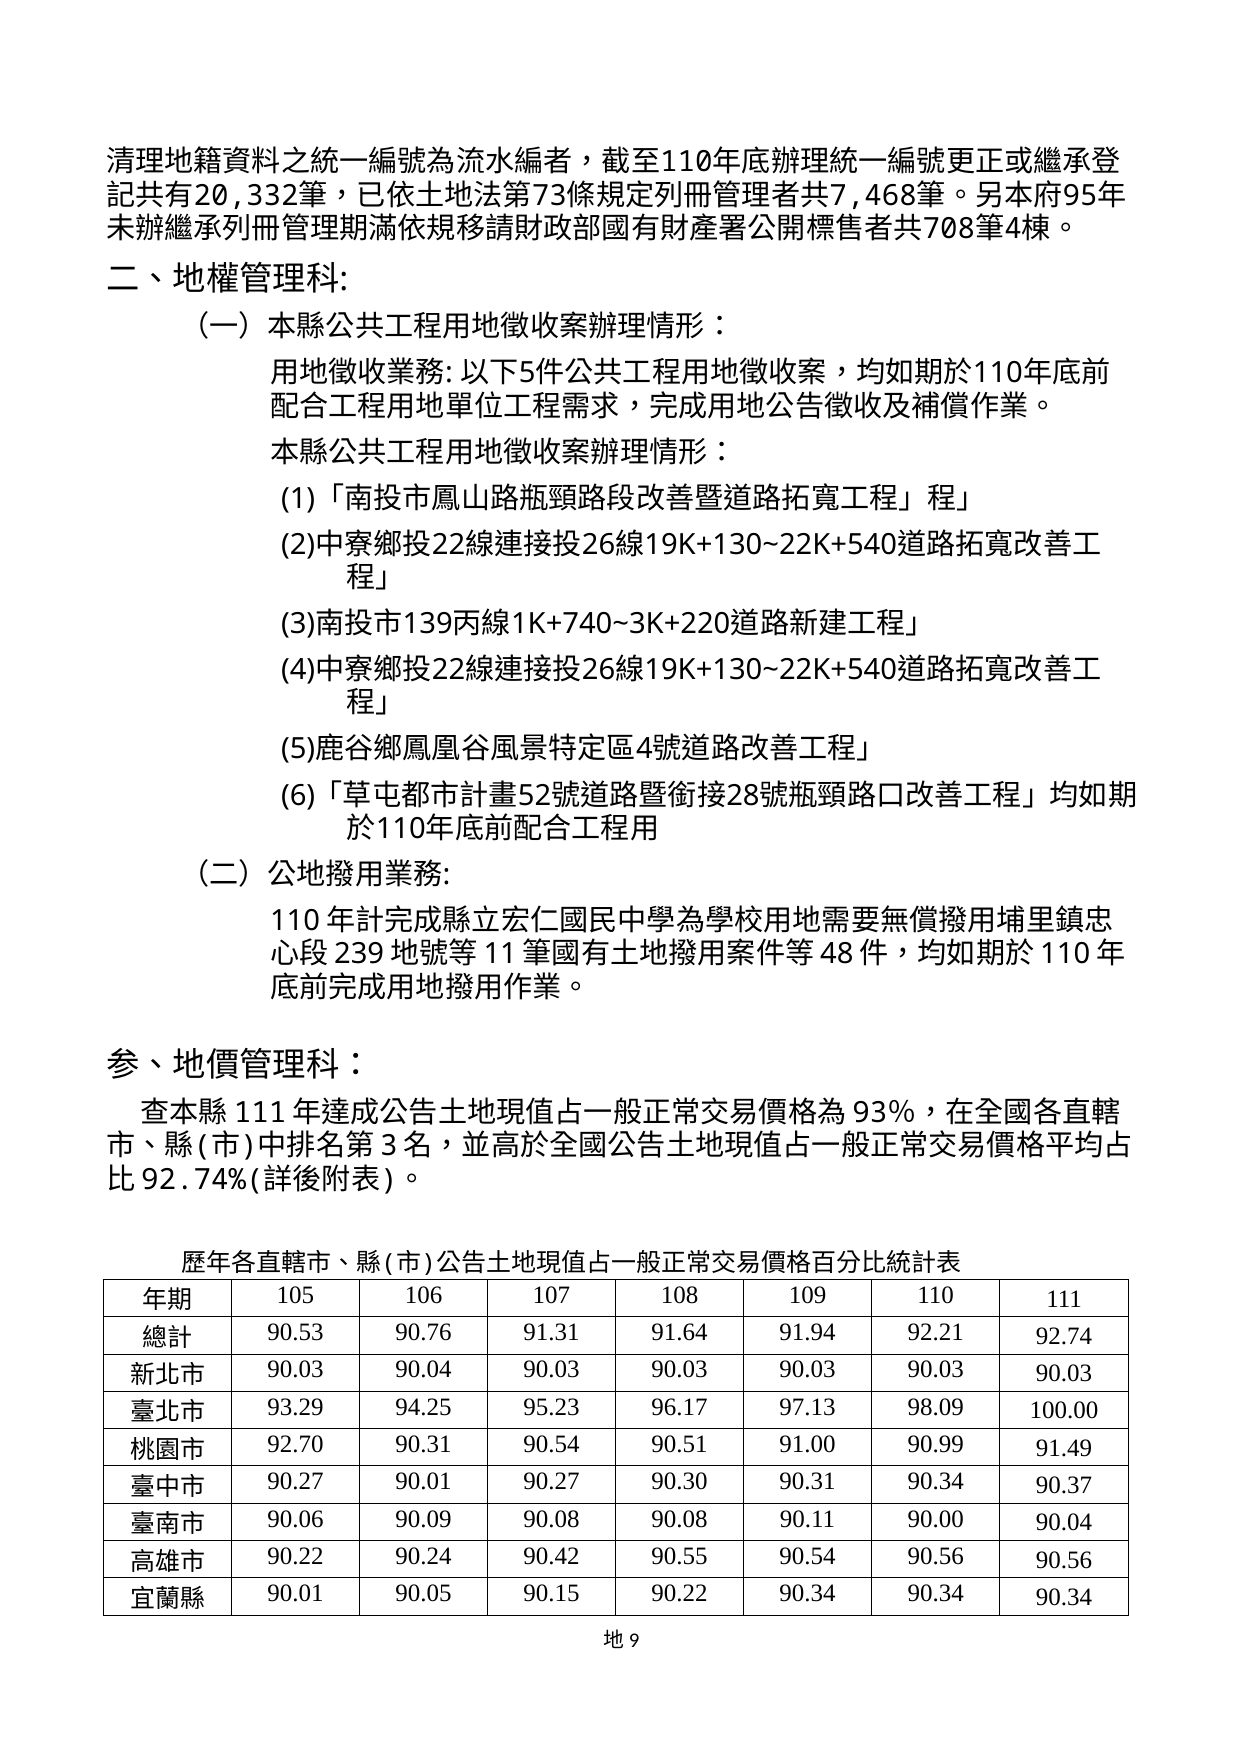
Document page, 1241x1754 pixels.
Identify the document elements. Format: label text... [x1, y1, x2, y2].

text 二、地權管理科: [106, 264, 1137, 297]
table_cell 臺南市 [104, 1504, 231, 1540]
table_cell 90.03 [744, 1355, 871, 1391]
table_cell 90.99 [872, 1429, 999, 1465]
table_cell 90.53 [232, 1317, 359, 1353]
table_cell 90.27 [232, 1466, 359, 1503]
text (4)中寮鄉投22線連接投26線19K+130~22K+540道路拓寬改善工程」 [281, 653, 1137, 719]
text 清理地籍資料之統一編號為流水編者，截至110年底辦理統一編號更正或繼承登記共有20,332筆，已依土地法第73條規定列冊管理者共7,468筆。另本府95年未辦繼承列冊管理期滿依規移請財政部國有財產署公開標售者共708筆4棟。 [106, 145, 1137, 245]
table_cell 90.56 [1000, 1541, 1128, 1577]
table_cell 90.06 [232, 1504, 359, 1540]
text (3)南投市139丙線1K+740~3K+220道路新建工程」 [281, 607, 1137, 640]
table_cell 91.94 [744, 1317, 871, 1353]
table_cell 90.01 [360, 1466, 487, 1503]
table_cell 90.22 [232, 1541, 359, 1577]
table_header 111 [1000, 1280, 1128, 1316]
text （一）本縣公共工程用地徵收案辦理情形： [180, 310, 1137, 343]
table_cell 90.08 [488, 1504, 615, 1540]
table_cell 92.70 [232, 1429, 359, 1465]
table_cell 90.24 [360, 1541, 487, 1577]
table_cell 90.34 [744, 1578, 871, 1614]
table_cell 90.42 [488, 1541, 615, 1577]
table_cell 94.25 [360, 1392, 487, 1428]
table_header 110 [872, 1280, 999, 1316]
text (1)「南投市鳳山路瓶頸路段改善暨道路拓寬工程」程」 [281, 481, 1137, 515]
table_cell 高雄市 [104, 1541, 231, 1577]
table_cell 90.56 [872, 1541, 999, 1577]
text （二）公地撥用業務: [180, 858, 1137, 891]
table_header 年期 [104, 1280, 231, 1316]
table_cell 91.64 [616, 1317, 743, 1353]
table_cell 90.34 [1000, 1578, 1128, 1614]
table_header 109 [744, 1280, 871, 1316]
text 110年計完成縣立宏仁國民中學為學校用地需要無償撥用埔里鎮忠心段239地號等11筆國有土地撥用案件等48件，均如期於110年底前完成用地撥用作業。 [270, 904, 1137, 1004]
table_cell 宜蘭縣 [104, 1578, 231, 1614]
table_cell 90.00 [872, 1504, 999, 1540]
table_cell 90.09 [360, 1504, 487, 1540]
table_cell 90.01 [232, 1578, 359, 1614]
table_cell 92.74 [1000, 1317, 1128, 1353]
table_cell 90.03 [1000, 1355, 1128, 1391]
table_cell 90.15 [488, 1578, 615, 1614]
table_cell 臺北市 [104, 1392, 231, 1428]
table_cell 100.00 [1000, 1392, 1128, 1428]
table_cell 新北市 [104, 1355, 231, 1391]
table_cell 90.37 [1000, 1466, 1128, 1503]
table_header 105 [232, 1280, 359, 1316]
table_cell 91.00 [744, 1429, 871, 1465]
table_header 108 [616, 1280, 743, 1316]
text 查本縣111年達成公告土地現值占一般正常交易價格為93％，在全國各直轄市、縣(市)中排名第3名，並高於全國公告土地現值占一般正常交易價格平均占比92.74%(詳後附表)。 [106, 1096, 1137, 1196]
text 本縣公共工程用地徵收案辦理情形： [270, 435, 1137, 469]
table_cell 90.04 [1000, 1504, 1128, 1540]
table_cell 96.17 [616, 1392, 743, 1428]
table_cell 91.49 [1000, 1429, 1128, 1465]
table_cell 90.27 [488, 1466, 615, 1503]
table_cell 90.51 [616, 1429, 743, 1465]
table_cell 90.55 [616, 1541, 743, 1577]
table_cell 90.03 [232, 1355, 359, 1391]
table_cell 總計 [104, 1317, 231, 1353]
table_cell 90.22 [616, 1578, 743, 1614]
table_cell 90.34 [872, 1578, 999, 1614]
text 歷年各直轄市、縣(市)公告土地現值占一般正常交易價格百分比統計表 [106, 1243, 1137, 1279]
table_cell 90.04 [360, 1355, 487, 1391]
table_cell 90.03 [872, 1355, 999, 1391]
table_cell 92.21 [872, 1317, 999, 1353]
table_cell 90.08 [616, 1504, 743, 1540]
table_cell 91.31 [488, 1317, 615, 1353]
table_cell 90.76 [360, 1317, 487, 1353]
text 参、地價管理科： [106, 1050, 1137, 1083]
table_cell 90.54 [488, 1429, 615, 1465]
table_cell 95.23 [488, 1392, 615, 1428]
table_cell 90.31 [360, 1429, 487, 1465]
table_header 106 [360, 1280, 487, 1316]
table_cell 90.34 [872, 1466, 999, 1503]
table_cell 90.54 [744, 1541, 871, 1577]
table_cell 97.13 [744, 1392, 871, 1428]
table_cell 90.05 [360, 1578, 487, 1614]
table_cell 90.03 [488, 1355, 615, 1391]
text (5)鹿谷鄉鳳凰谷風景特定區4號道路改善工程」 [281, 732, 1137, 766]
text (2)中寮鄉投22線連接投26線19K+130~22K+540道路拓寬改善工程」 [281, 527, 1137, 594]
table_cell 桃園市 [104, 1429, 231, 1465]
table_cell 90.31 [744, 1466, 871, 1503]
table_cell 90.30 [616, 1466, 743, 1503]
text (6)「草屯都市計畫52號道路暨銜接28號瓶頸路口改善工程」均如期於110年底前配合工程用 [281, 778, 1137, 845]
table_cell 臺中市 [104, 1466, 231, 1503]
table_cell 93.29 [232, 1392, 359, 1428]
table_cell 90.11 [744, 1504, 871, 1540]
table_cell 90.03 [616, 1355, 743, 1391]
table_header 107 [488, 1280, 615, 1316]
table_cell 98.09 [872, 1392, 999, 1428]
list 用地徵收業務: 以下5件公共工程用地徵收案，均如期於110年底前配合工程用地單位工程需求，完成用地公告徵收及補償作業。 [270, 356, 1137, 423]
